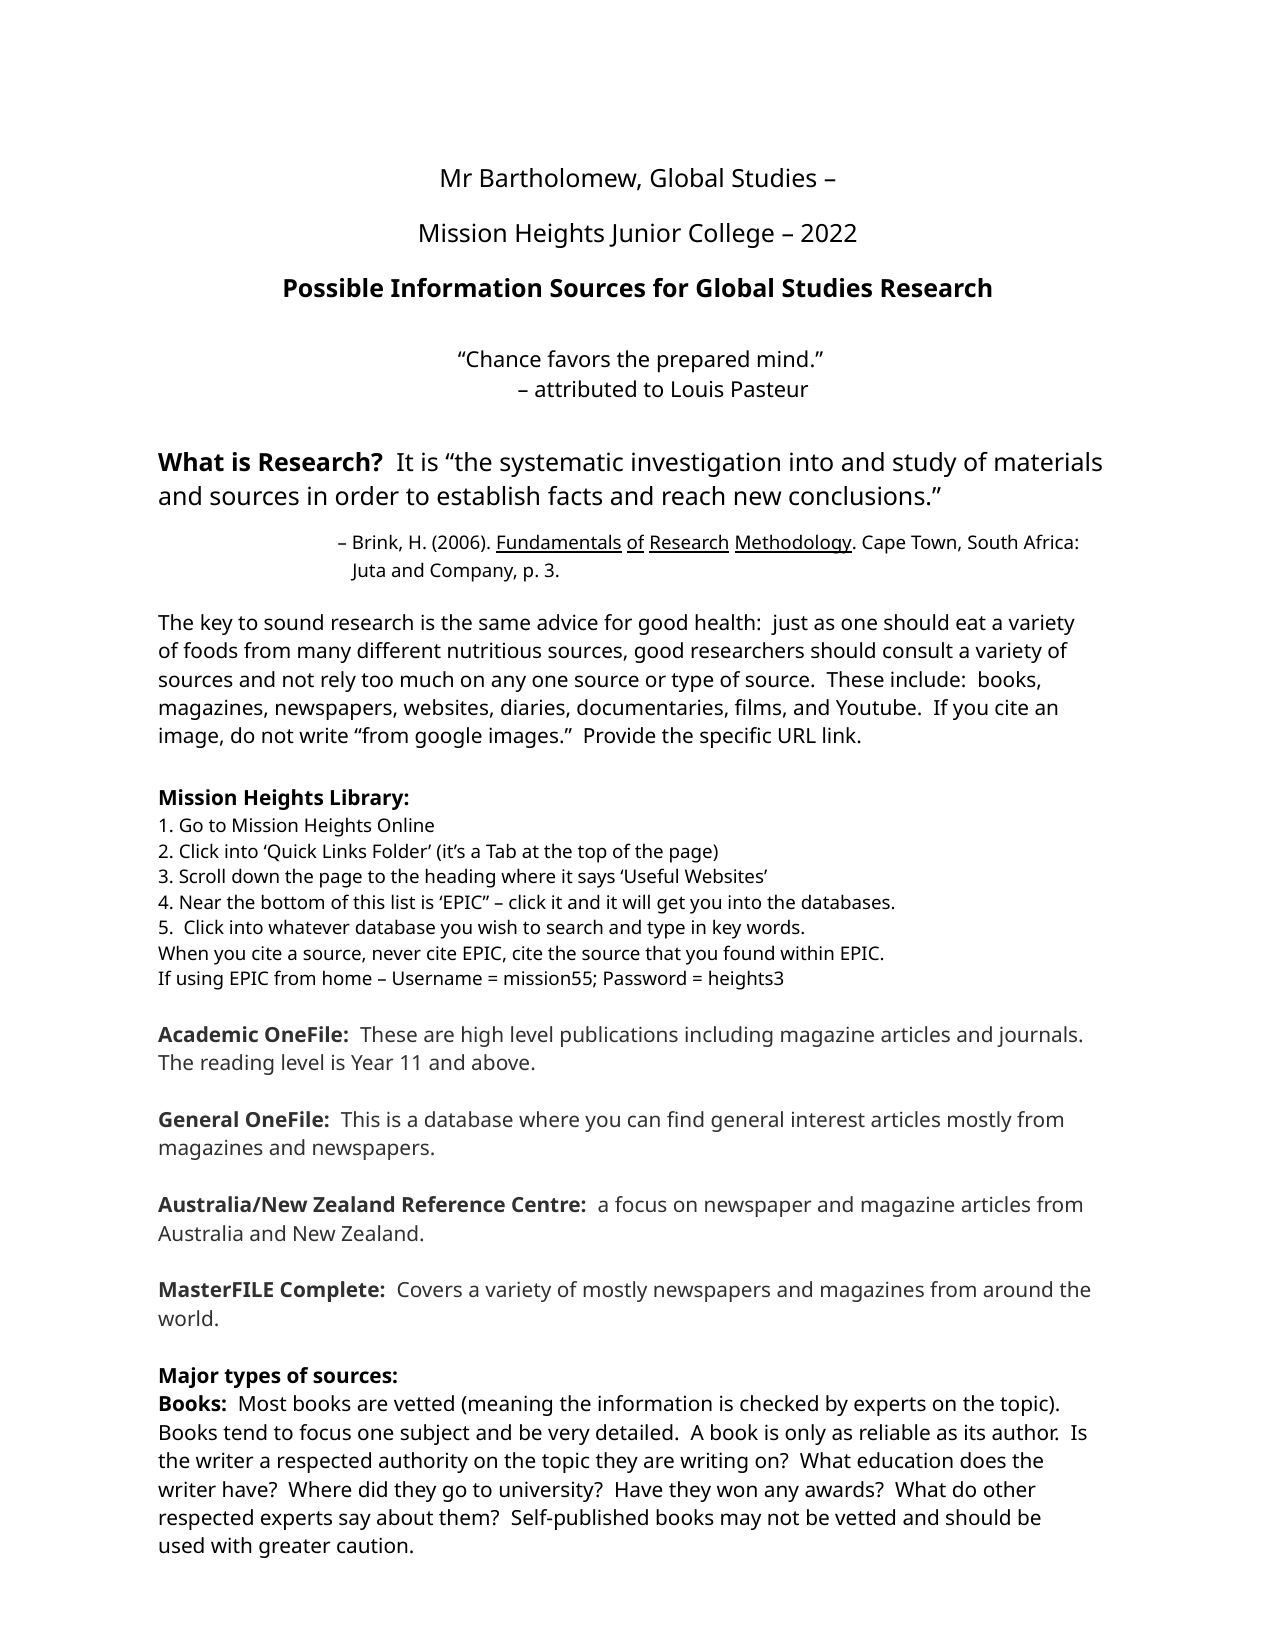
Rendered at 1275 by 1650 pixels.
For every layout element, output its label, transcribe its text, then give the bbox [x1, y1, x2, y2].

text 2. Click into ‘Quick Links Folder’ (it’s a Tab at the top of the page) [158, 838, 1093, 864]
text Mission Heights Junior College – 2022 [158, 215, 1118, 249]
text Books: Most books are vetted (meaning the information is checked by experts on the topic). Books tend to focus one subject and be very detailed. A book is only as reliable as its author. Is the writer a respected authority on the topic they are writing on? What education does the writer have? Where did they go to university? Have they won any awards? What do other respected experts say about them? Self-published books may not be vetted and should be used with greater caution. [158, 1389, 1093, 1560]
text Mr Bartholomew, Global Studies – [158, 160, 1118, 194]
text 5. Click into whatever database you wish to search and type in key words. [158, 915, 1093, 940]
text Mission Heights Library: [158, 778, 1093, 813]
text 4. Near the bottom of this list is ‘EPIC” – click it and it will get you into the databases. [158, 889, 1093, 915]
text General OneFile: This is a database where you can find general interest articles mostly from magazines and newspapers. [158, 1105, 1093, 1162]
text The key to sound research is the same advice for good health: just as one should eat a variety of foods from many different nutritious sources, good researchers should consult a variety of sources and not rely too much on any one source or type of source. These include: books, magazines, newspapers, websites, diaries, documentaries, films, and Youtube. If you cite an image, do not write “from google images.” Provide the specific URL link. [158, 608, 1093, 750]
text What is Research? It is “the systematic investigation into and study of materials and sources in order to establish facts and reach new conclusions.” [158, 444, 1118, 512]
text If using EPIC from home – Username = mission55; Password = heights3 [158, 966, 1093, 991]
text Academic OneFile: These are high level publications including magazine articles and journals. The reading level is Year 11 and above. [158, 1020, 1093, 1077]
text 3. Scroll down the page to the heading where it says ‘Useful Websites’ [158, 864, 1093, 889]
text 1. Go to Mission Heights Online [158, 813, 1093, 838]
text Major types of sources: [158, 1361, 1093, 1389]
text When you cite a source, never cite EPIC, cite the source that you found within EPIC. [158, 940, 1093, 966]
text – attributed to Louis Pasteur [187, 374, 1087, 404]
text MasterFILE Complete: Covers a variety of mostly newspapers and magazines from around the world. [158, 1276, 1093, 1332]
text “Chance favors the prepared mind.” [187, 344, 1087, 374]
text Juta and Company, p. 3. [187, 557, 1087, 582]
text Australia/New Zealand Reference Centre: a focus on newspaper and magazine articles from Australia and New Zealand. [158, 1190, 1093, 1247]
text – Brink, H. (2006). Fundamentals of Research Methodology. Cape Town, South Africa: [187, 523, 1087, 557]
text Possible Information Sources for Global Studies Research [158, 270, 1118, 304]
